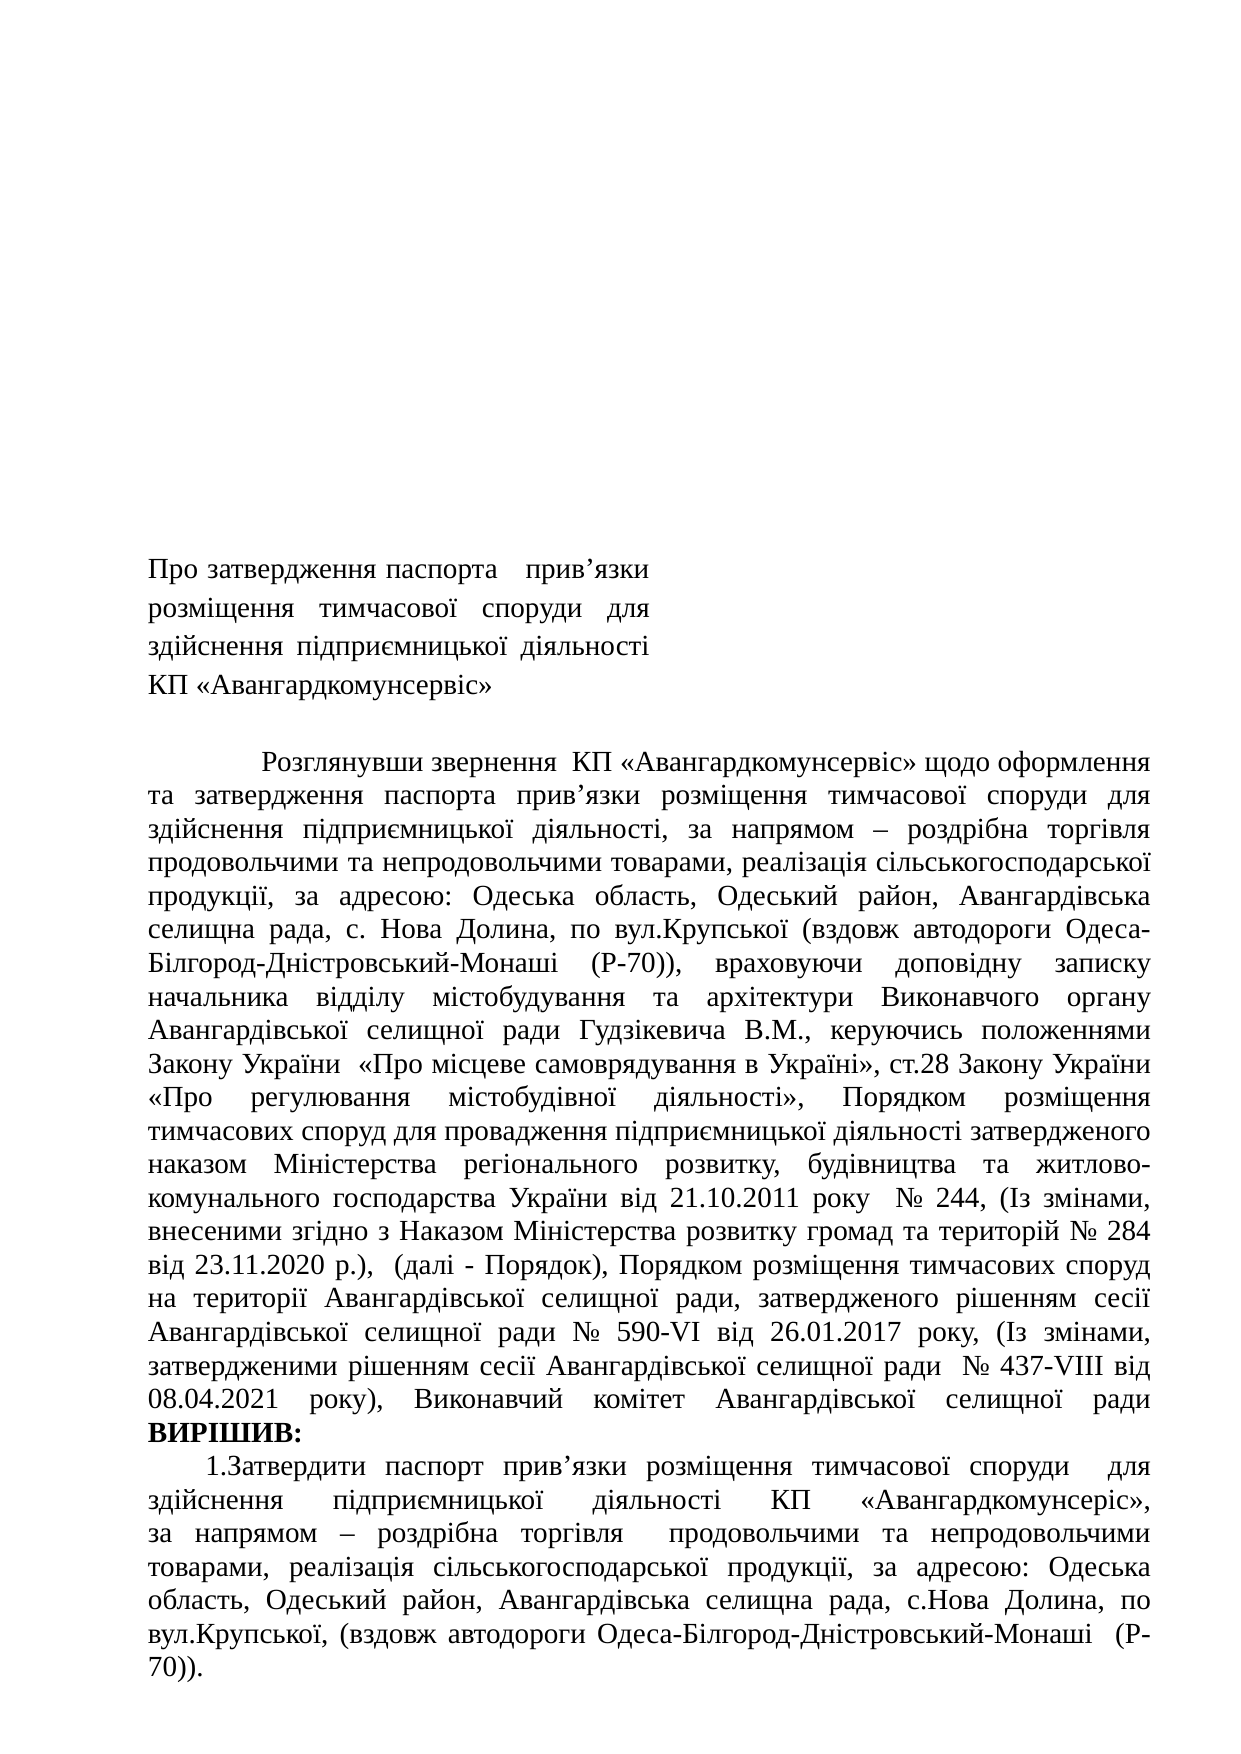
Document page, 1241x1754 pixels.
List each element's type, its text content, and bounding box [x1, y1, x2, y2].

text Розглянувши звернення КП «Авангардкомунсервіс» щодо оформлення та затвердження паспорта прив’язки розміщення тимчасової споруди для здійснення підприємницької діяльності, за напрямом – роздрібна торгівля продовольчими та непродовольчими товарами, реалізація сільськогосподарської продукції, за адресою: Одеська область, Одеський район, Авангардівська селищна рада, с. Нова Долина, по вул.Крупської (вздовж автодороги Одеса-Білгород-Дністровський-Монаші (Р-70)), враховуючи доповідну записку начальника відділу містобудування та архітектури Виконавчого органу Авангардівської селищної ради Гудзікевича В.М., керуючись положеннями Закону України «Про місцеве самоврядування в Україні», ст.28 Закону України «Про регулювання містобудівної діяльності», Порядком розміщення тимчасових споруд для провадження підприємницької діяльності затвердженого наказом Міністерства регіонального розвитку, будівництва та житлово-комунального господарства України від 21.10.2011 року № 244, (Із змінами, внесеними згідно з Наказом Міністерства розвитку громад та територій № 284 від 23.11.2020 р.), (далі - Порядок), Порядком розміщення тимчасових споруд на території Авангардівської селищної ради, затвердженого рішенням сесії Авангардівської селищної ради № 590-VI від 26.01.2017 року, (Із змінами, затвердженими рішенням сесії Авангардівської селищної ради № 437-VІІI від 08.04.2021 року), Виконавчий комітет Авангардівської селищної ради ВИРІШИВ: [148, 744, 1152, 1448]
text 1.Затвердити паспорт прив’язки розміщення тимчасової споруди для здійснення підприємницької діяльності КП «Авангардкомунсеріс», за напрямом – роздрібна торгівля продовольчими та непродовольчими товарами, реалізація сільськогосподарської продукції, за адресою: Одеська область, Одеський район, Авангардівська селищна рада, с.Нова Долина, по вул.Крупської, (вздовж автодороги Одеса-Білгород-Дністровський-Монаші (Р-70)). [148, 1448, 1152, 1683]
text Про затвердження паспорта прив’язки розміщення тимчасової споруди для здійснення підприємницької діяльності КП «Авангардкомунсервіс» [148, 551, 650, 700]
